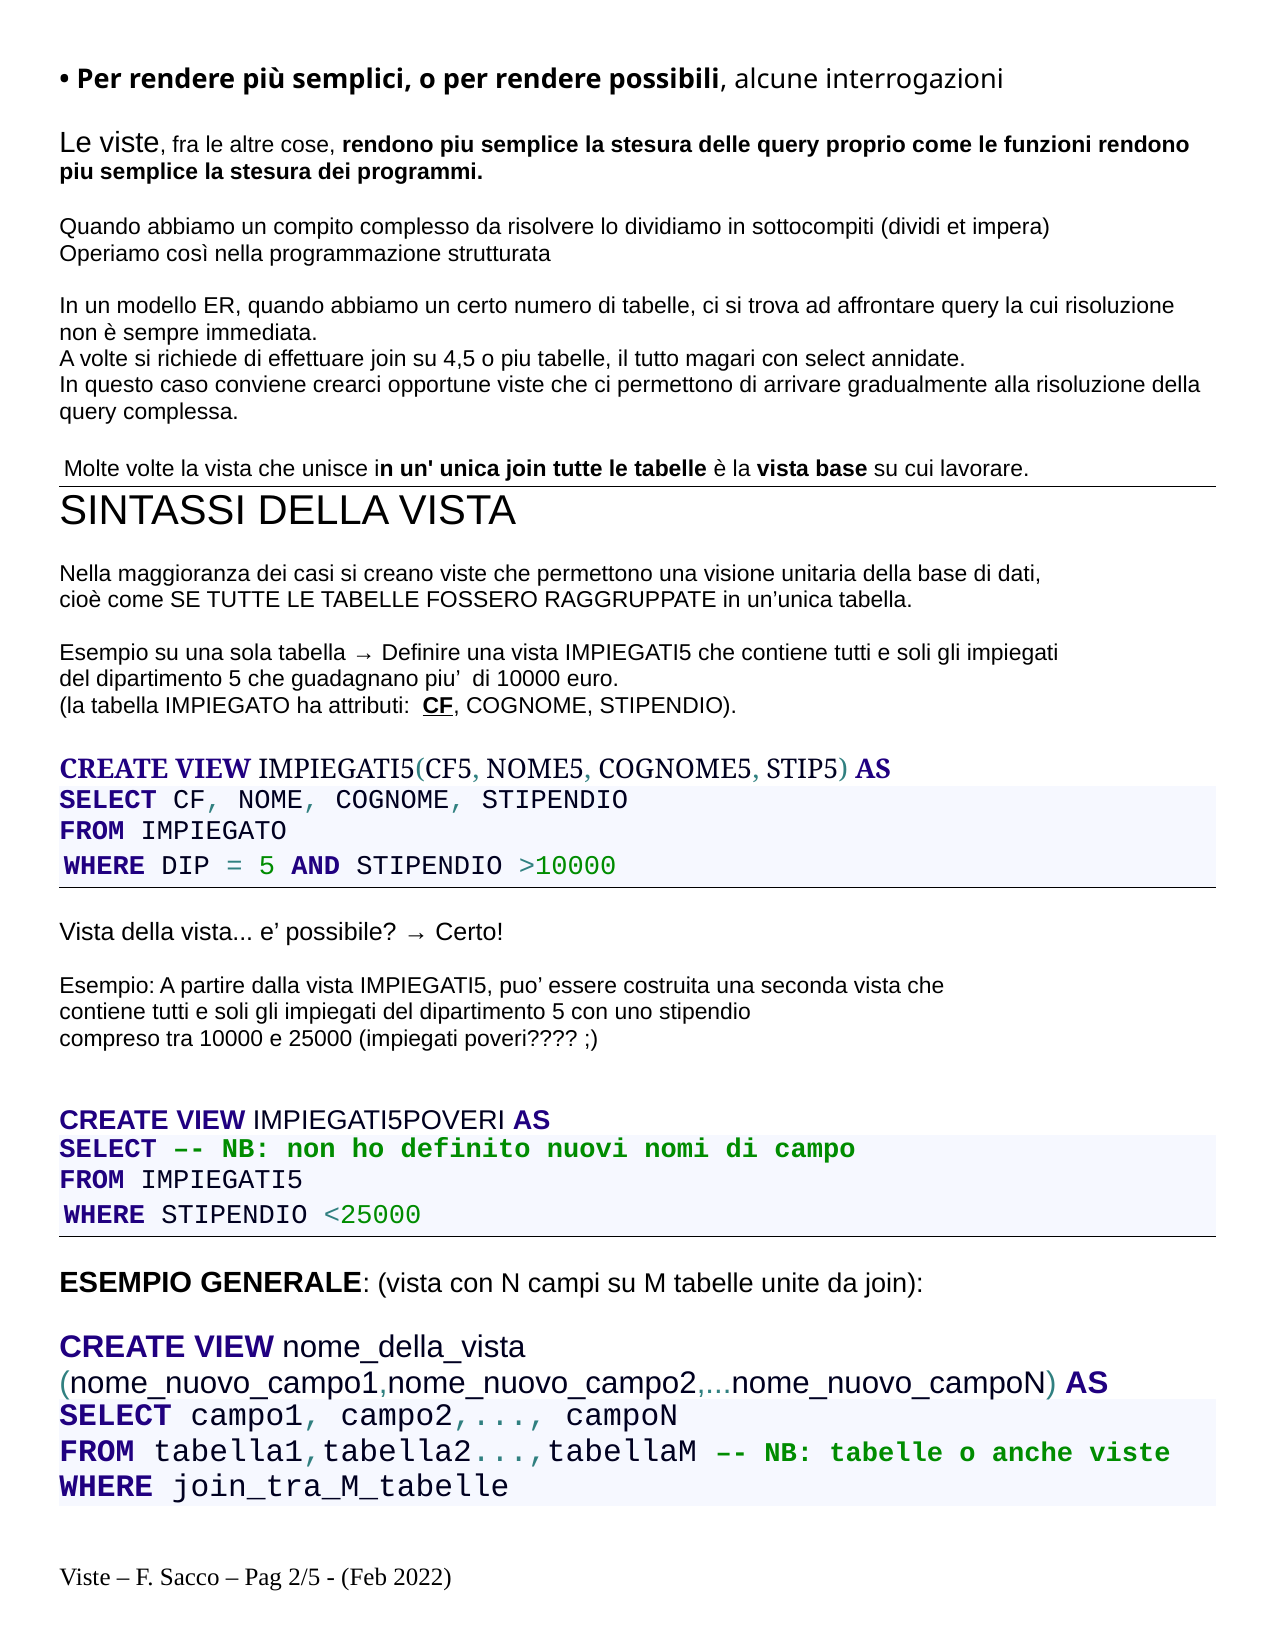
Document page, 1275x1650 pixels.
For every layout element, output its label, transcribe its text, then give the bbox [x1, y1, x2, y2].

text FROM IMPIEGATI5 [59, 1166, 1216, 1196]
text SELECT campo1, campo2,..., campoN [59, 1399, 1216, 1435]
text WHERE DIP = 5 AND STIPENDIO >10000 [59, 848, 1216, 887]
text (la tabella IMPIEGATO ha attributi: CF, COGNOME, STIPENDIO). [59, 692, 1216, 718]
text In un modello ER, quando abbiamo un certo numero di tabelle, ci si trova ad affrontare query la cui risoluzione non è sempre immediata. [59, 292, 1216, 345]
text A volte si richiede di effettuare join su 4,5 o piu tabelle, il tutto magari con select annidate. [59, 345, 1216, 371]
text compreso tra 10000 e 25000 (impiegati poveri???? ;) [59, 1024, 1216, 1051]
text SELECT CF, NOME, COGNOME, STIPENDIO [59, 786, 1216, 817]
text contiene tutti e soli gli impiegati del dipartimento 5 con uno stipendio [59, 998, 1216, 1024]
text Esempio su una sola tabella → Definire una vista IMPIEGATI5 che contiene tutti e soli gli impiegati [59, 639, 1216, 665]
text SINTASSI DELLA VISTA [59, 487, 1216, 534]
text CREATE VIEW IMPIEGATI5POVERI AS [59, 1104, 1216, 1135]
text Molte volte la vista che unisce in un' unica join tutte le tabelle è la vista base su cui lavorare. [59, 451, 1216, 486]
text Operiamo così nella programmazione strutturata [59, 240, 1216, 266]
text Nella maggioranza dei casi si creano viste che permettono una visione unitaria della base di dati, [59, 560, 1216, 586]
text cioè come SE TUTTE LE TABELLE FOSSERO RAGGRUPPATE in un’unica tabella. [59, 586, 1216, 613]
text In questo caso conviene crearci opportune viste che ci permettono di arrivare gradualmente alla risoluzione della query complessa. [59, 371, 1216, 424]
text Quando abbiamo un compito complesso da risolvere lo dividiamo in sottocompiti (dividi et impera) [59, 213, 1216, 240]
text Esempio: A partire dalla vista IMPIEGATI5, puo’ essere costruita una seconda vista che [59, 972, 1216, 998]
text CREATE VIEW nome_della_vista (nome_nuovo_campo1,nome_nuovo_campo2,...nome_nuovo_campoN) AS [59, 1328, 1216, 1399]
text Vista della vista... e’ possibile? → Certo! [59, 917, 1216, 946]
text Le viste, fra le altre cose, rendono piu semplice la stesura delle query proprio come le funzioni rendono piu semplice la stesura dei programmi. [59, 125, 1216, 184]
text WHERE STIPENDIO <25000 [59, 1196, 1216, 1236]
text FROM IMPIEGATO [59, 817, 1216, 848]
text SELECT –- NB: non ho definito nuovi nomi di campo [59, 1135, 1216, 1166]
text WHERE join_tra_M_tabelle [59, 1470, 1216, 1506]
text • Per rendere più semplici, o per rendere possibili, alcune interrogazioni [59, 59, 1216, 96]
text del dipartimento 5 che guadagnano piu’ di 10000 euro. [59, 665, 1216, 692]
text CREATE VIEW IMPIEGATI5(CF5, NOME5, COGNOME5, STIP5) AS [59, 749, 1216, 786]
text ESEMPIO GENERALE: (vista con N campi su M tabelle unite da join): [59, 1265, 1216, 1299]
text FROM tabella1,tabella2...,tabellaM –- NB: tabelle o anche viste [59, 1435, 1216, 1470]
